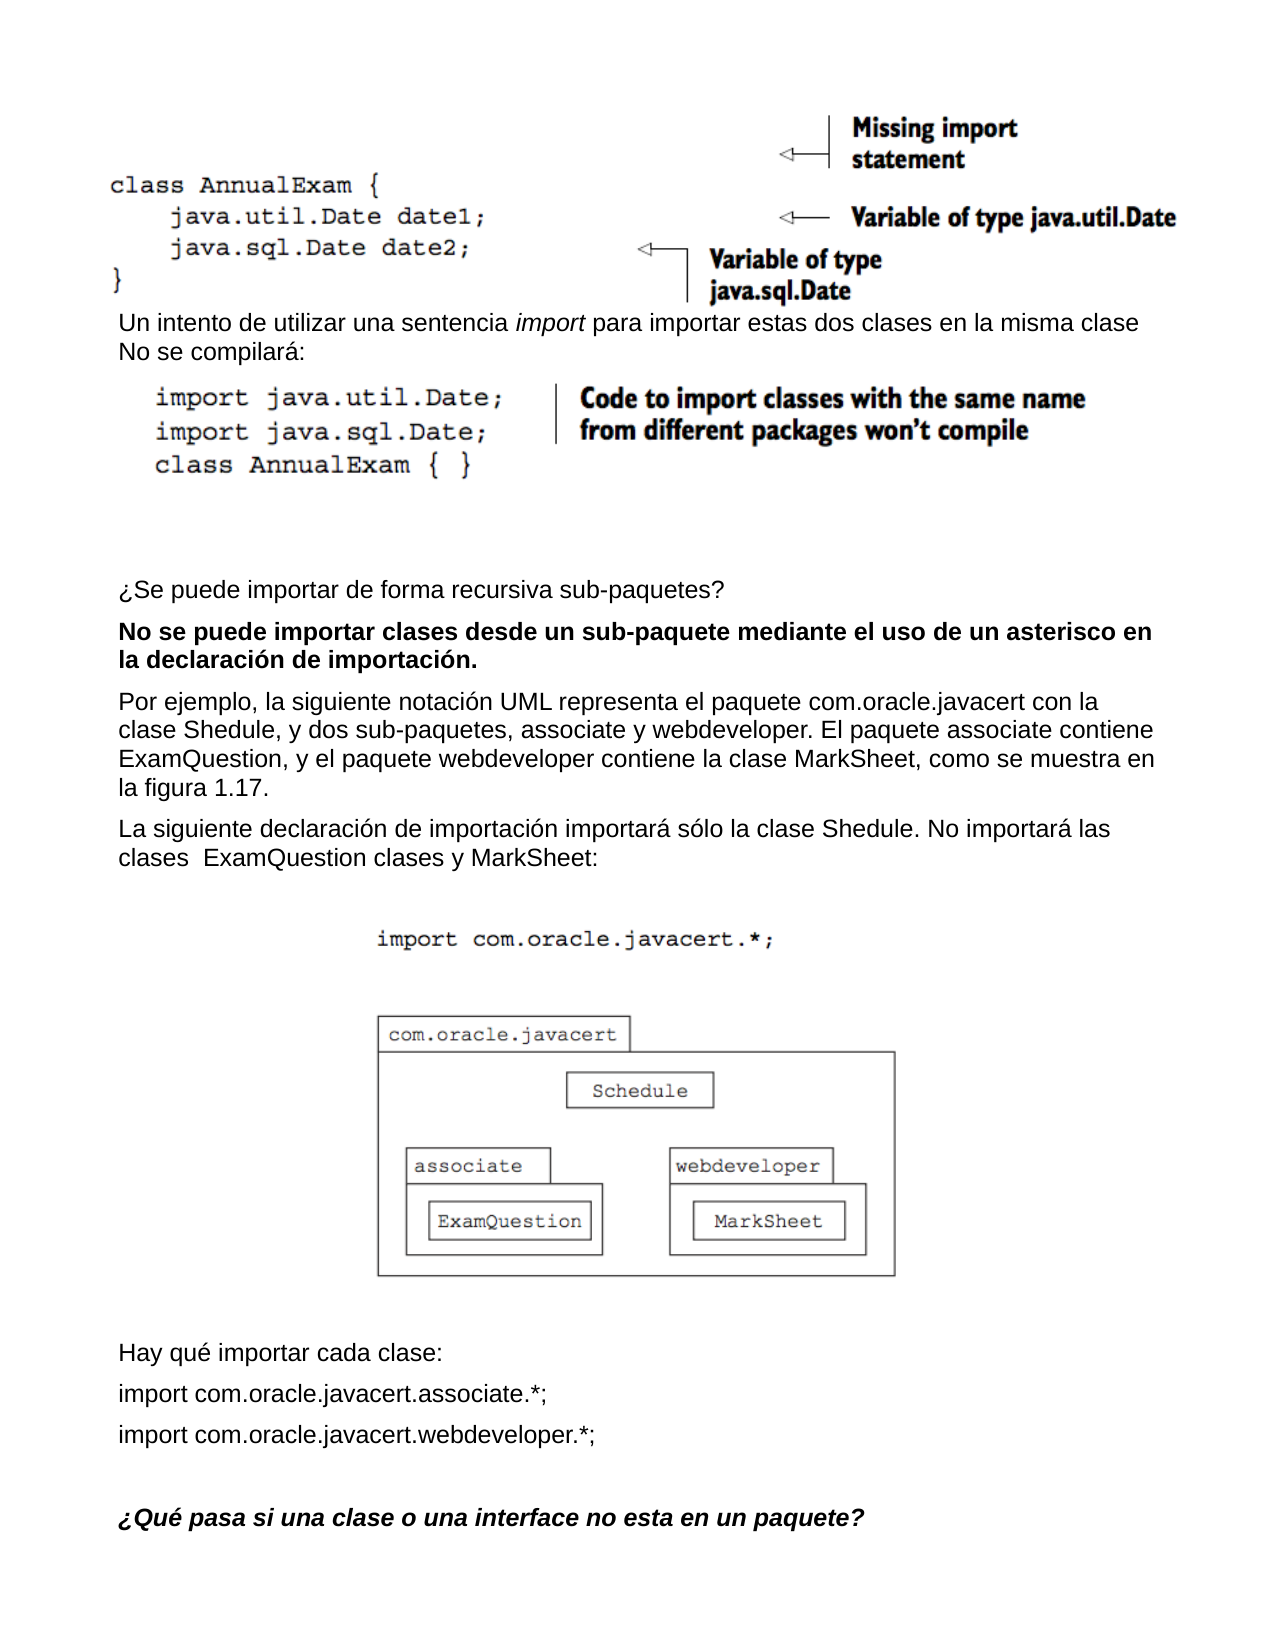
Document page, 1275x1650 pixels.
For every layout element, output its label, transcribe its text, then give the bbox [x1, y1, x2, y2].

picture [151, 372, 1094, 493]
text ¿Qué pasa si una clase o una interface no esta en un paquete? [118, 1503, 1157, 1532]
picture [357, 925, 918, 1301]
text La siguiente declaración de importación importará sólo la clase Shedule. No importará las clases ExamQuestion clases y MarkSheet: [118, 814, 1157, 872]
text No se puede importar clases desde un sub-paquete mediante el uso de un asterisco en la declaración de importación. [118, 617, 1157, 674]
picture [101, 107, 1216, 308]
text ¿Se puede importar de forma recursiva sub-paquetes? [118, 575, 1157, 604]
text Por ejemplo, la siguiente notación UML representa el paquete com.oracle.javacert con la clase Shedule, y dos sub-paquetes, associate y webdeveloper. El paquete associate contiene ExamQuestion, y el paquete webdeveloper contiene la clase MarkSheet, como se muestra en la figura 1.17. [118, 687, 1157, 802]
text Un intento de utilizar una sentencia import para importar estas dos clases en la misma clase No se compilará: [118, 308, 1157, 365]
text Hay qué importar cada clase: [118, 1338, 1157, 1367]
text import com.oracle.javacert.webdeveloper.*; [118, 1420, 1157, 1449]
text import com.oracle.javacert.associate.*; [118, 1379, 1157, 1408]
